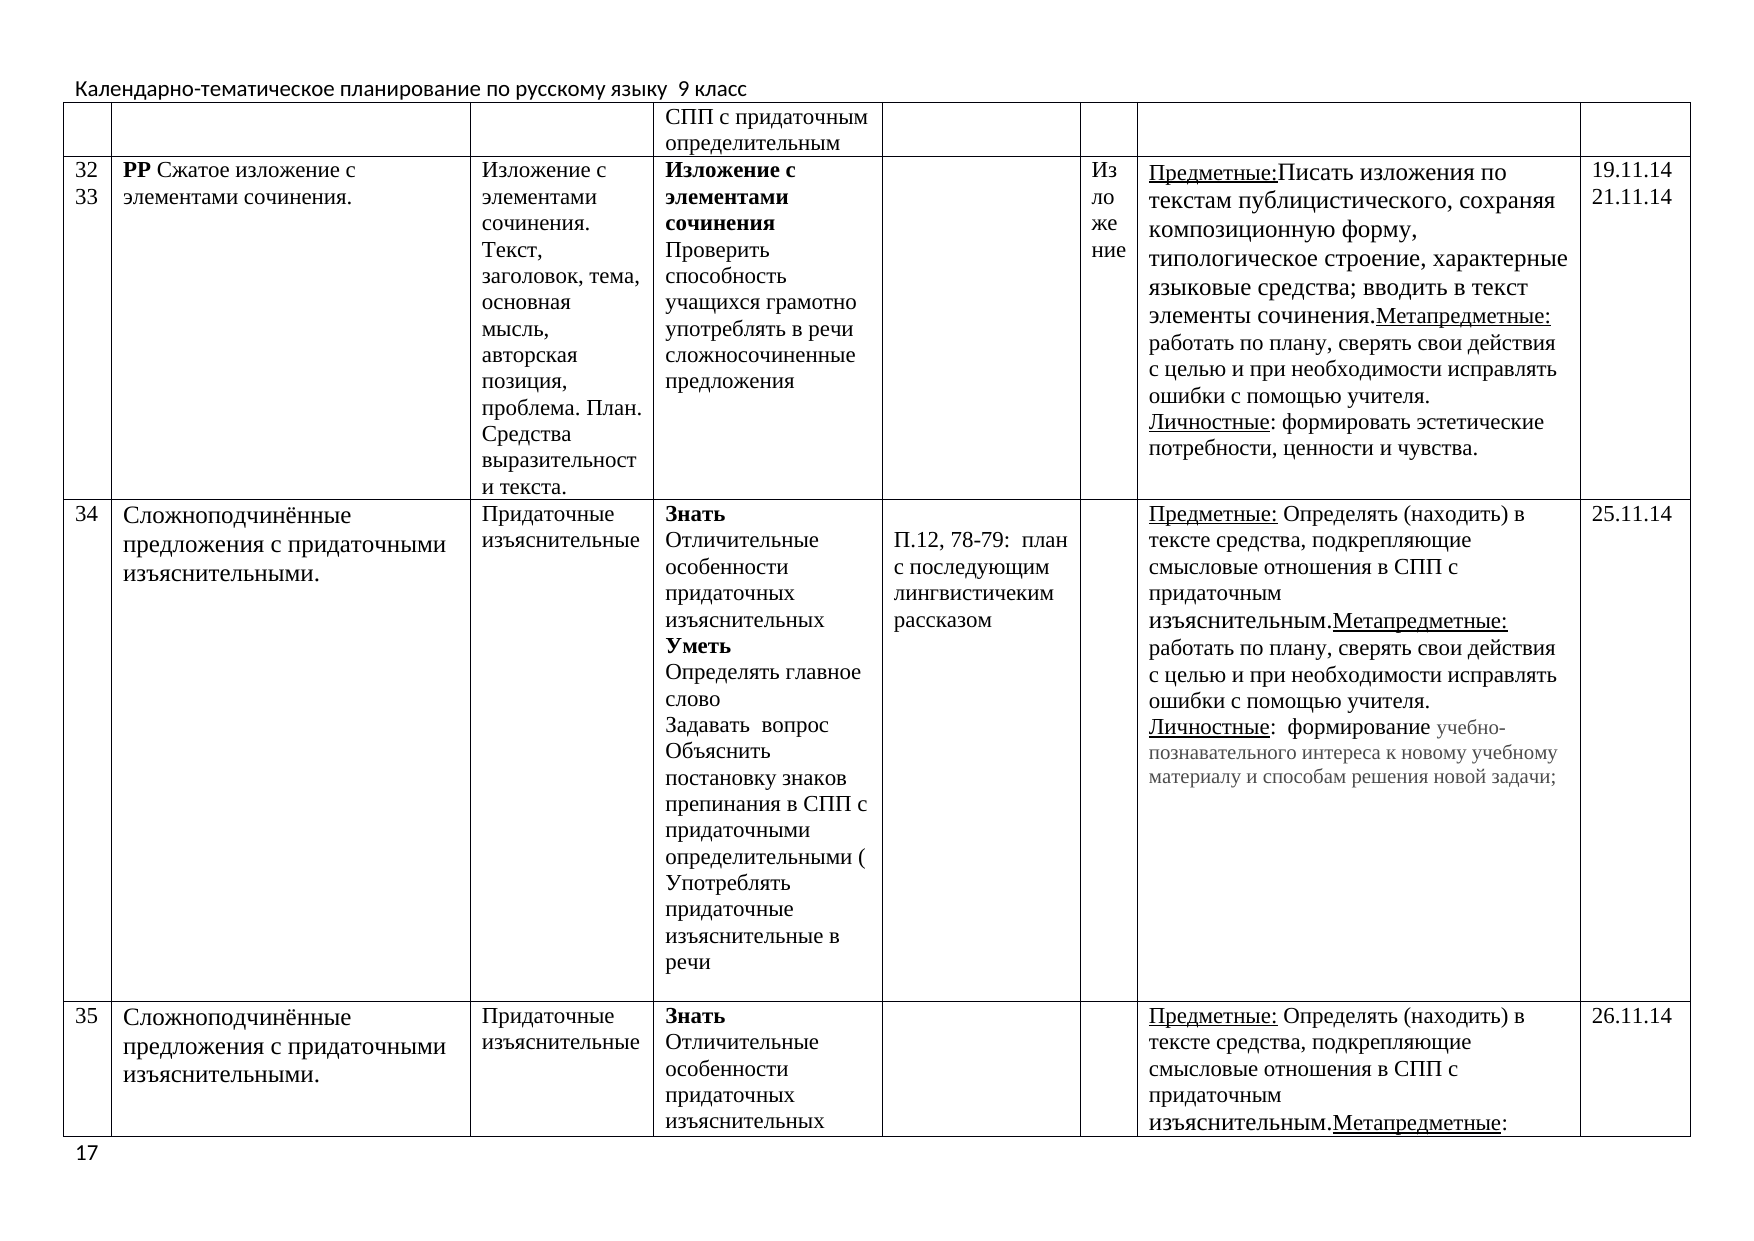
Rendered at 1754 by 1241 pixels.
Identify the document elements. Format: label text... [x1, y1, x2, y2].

table_cell 35 [64, 1002, 111, 1136]
table_cell [1081, 500, 1137, 1001]
table_cell 34 [64, 500, 111, 1001]
table_cell [64, 103, 111, 156]
table_cell 25.11.14 [1581, 500, 1690, 1001]
table_cell Сложноподчинённые предложения с придаточными изъяснительными. [112, 1002, 470, 1136]
table_cell [883, 157, 1080, 499]
table_cell Знать Отличительные особенности придаточных изъяснительных Уметь Определять главное слово Задавать вопрос Объяснить постановку знаков препинания в СПП с придаточными определительными ( Употреблять придаточные изъяснительные в речи [654, 500, 882, 1001]
table_cell П.12, 78-79: план с последующим лингвистичеким рассказом [883, 500, 1080, 1001]
table_cell СПП с придаточным определительным [654, 103, 882, 156]
table_cell [1581, 103, 1690, 156]
table_cell 32 33 [64, 157, 111, 499]
table_cell Знать Отличительные особенности придаточных изъяснительных [654, 1002, 882, 1136]
table_cell РР Сжатое изложение с элементами сочинения. [112, 157, 470, 499]
table_cell [883, 103, 1080, 156]
table_cell [1081, 103, 1137, 156]
table_cell Изложение с элементами сочинения Проверить способность учащихся грамотно употреблять в речи сложносочиненные предложения [654, 157, 882, 499]
table_cell Сложноподчинённые предложения с придаточными изъяснительными. [112, 500, 470, 1001]
table_cell Изложение [1081, 157, 1137, 499]
table_cell [112, 103, 470, 156]
table_cell [883, 1002, 1080, 1136]
table_cell Предметные: Определять (находить) в тексте средства, подкрепляющие смысловые отношения в СПП с придаточным изъяснительным.Метапредметные: [1138, 1002, 1580, 1136]
table_cell Придаточные изъяснительные [471, 500, 653, 1001]
table_cell Изложение с элементами сочинения. Текст, заголовок, тема, основная мысль, авторская позиция, проблема. План. Средства выразительности текста. [471, 157, 653, 499]
table_cell [1081, 1002, 1137, 1136]
table_cell 26.11.14 [1581, 1002, 1690, 1136]
table_cell [1138, 103, 1580, 156]
table_cell Придаточные изъяснительные [471, 1002, 653, 1136]
table_cell [471, 103, 653, 156]
table_cell 19.11.14 21.11.14 [1581, 157, 1690, 499]
table_cell Предметные:Писать изложения по текстам публицистического, сохраняя композиционную форму, типологическое строение, характерные языковые средства; вводить в текст элементы сочинения.Метапредметные: работать по плану, сверять свои действия с целью и при необходимости исправлять ошибки с помощью учителя. Личностные: формировать эстетические потребности, ценности и чувства. [1138, 157, 1580, 499]
table_cell Предметные: Определять (находить) в тексте средства, подкрепляющие смысловые отношения в СПП с придаточным изъяснительным.Метапредметные: работать по плану, сверять свои действия с целью и при необходимости исправлять ошибки с помощью учителя. Личностные: формирование учебно-познавательного интереса к новому учебному материалу и способам решения новой задачи; [1138, 500, 1580, 1001]
